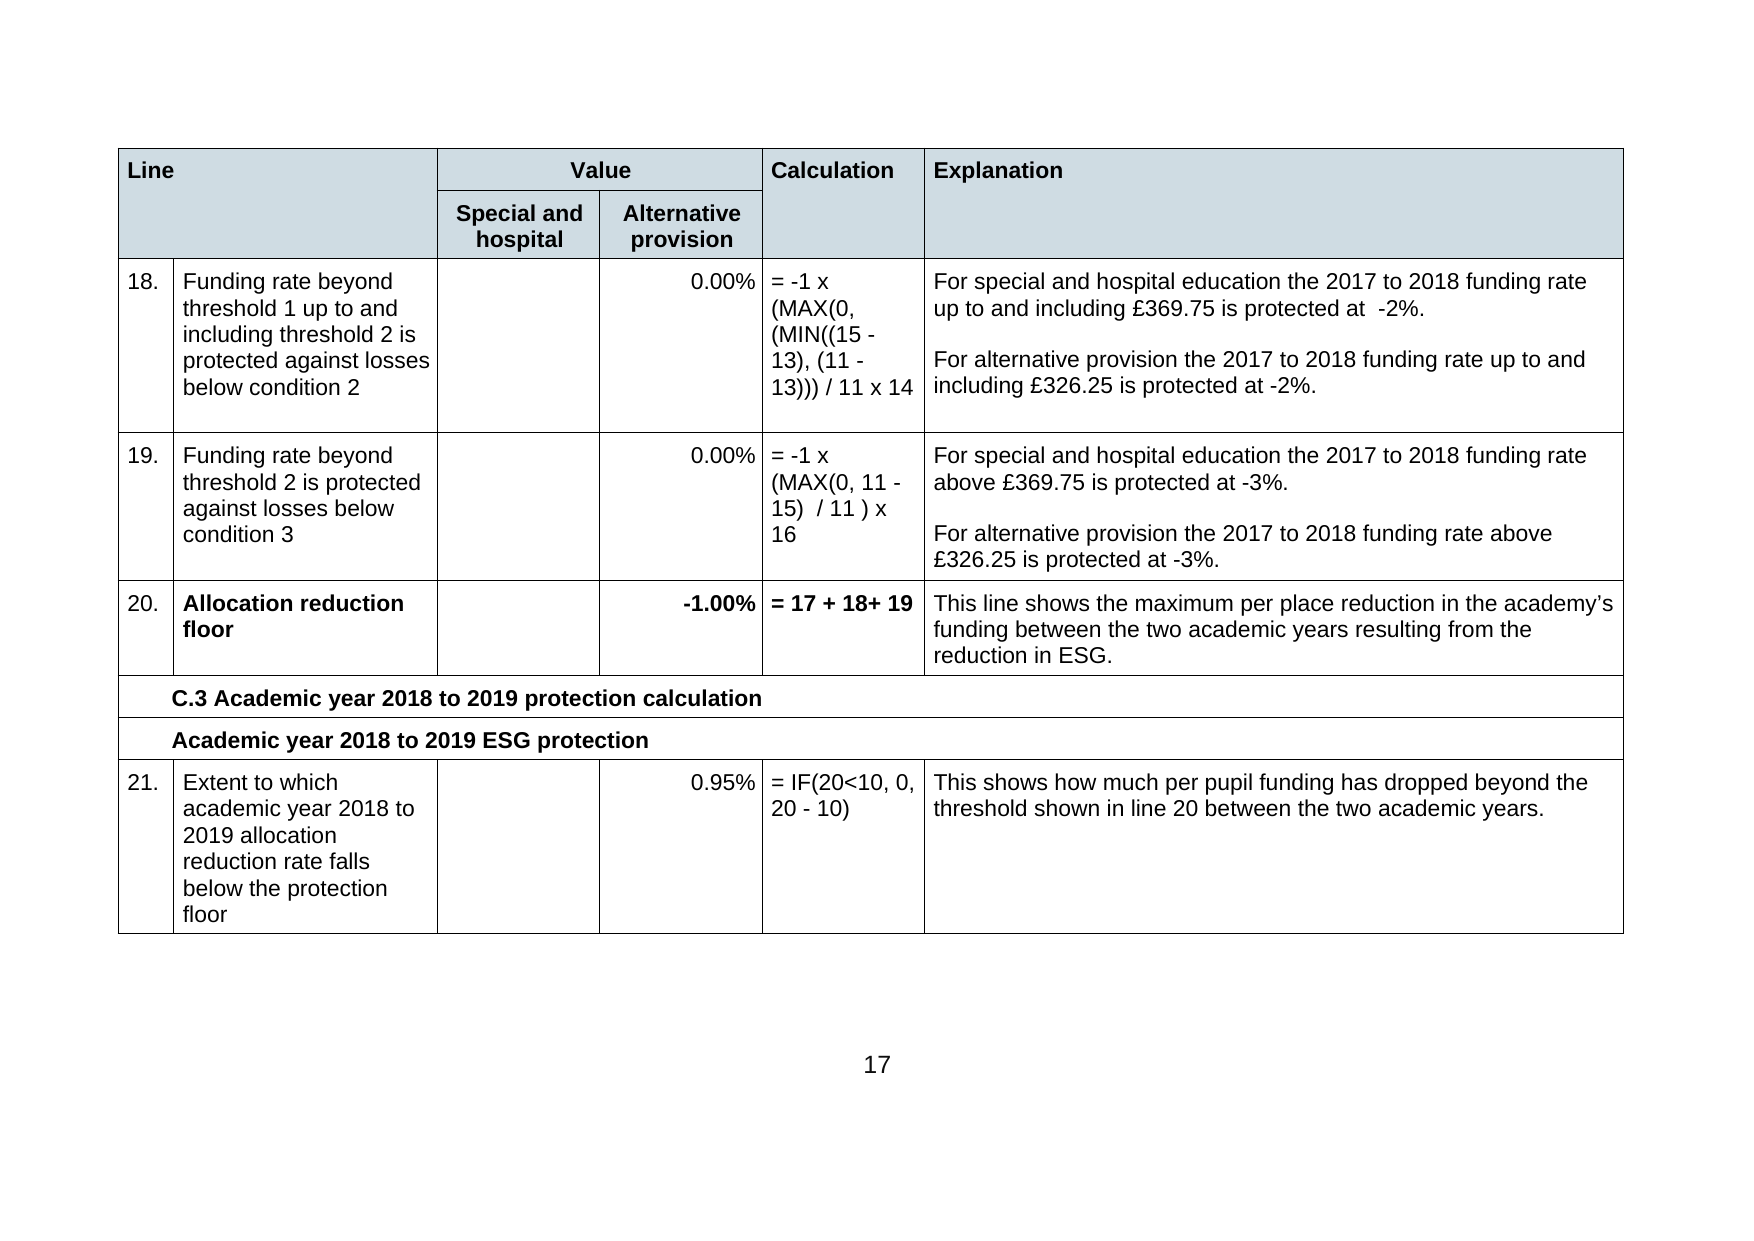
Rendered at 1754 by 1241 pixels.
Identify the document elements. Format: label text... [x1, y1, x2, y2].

table_cell This shows how much per pupil funding has dropped beyond the threshold shown in line 20 between the two academic years. [925, 760, 1623, 933]
table_cell [438, 259, 599, 432]
table_cell Alternative provision [600, 191, 762, 258]
table_cell 0.00% [600, 259, 762, 432]
table_header Value [438, 149, 762, 190]
table_cell [438, 433, 599, 580]
table_cell [119, 259, 173, 432]
table_cell Academic year 2018 to 2019 ESG protection [119, 718, 1623, 759]
table_header Line [119, 149, 437, 258]
table_cell [438, 760, 599, 933]
table_cell = IF(20<10, 0, 20 - 10) [763, 760, 924, 933]
table_cell -1.00% [600, 581, 762, 675]
table_cell [119, 433, 173, 580]
table_cell Funding rate beyond threshold 1 up to and including threshold 2 is protected against losses below condition 2 [174, 259, 437, 432]
table_cell This line shows the maximum per place reduction in the academy’s funding between the two academic years resulting from the reduction in ESG. [925, 581, 1623, 675]
table_cell For special and hospital education the 2017 to 2018 funding rate above £369.75 is protected at -3%. For alternative provision the 2017 to 2018 funding rate above £326.25 is protected at -3%. [925, 433, 1623, 580]
table_cell [119, 760, 173, 933]
table_cell = 17 + 18+ 19 [763, 581, 924, 675]
table_cell = -1 x (MAX(0,(MIN((15 - 13), (11 - 13))) / 11 x 14 [763, 259, 924, 432]
table_cell Allocation reduction floor [174, 581, 437, 675]
table_cell For special and hospital education the 2017 to 2018 funding rate up to and including £369.75 is protected at -2%. For alternative provision the 2017 to 2018 funding rate up to and including £326.25 is protected at -2%. [925, 259, 1623, 432]
table_cell = -1 x (MAX(0, 11 - 15) / 11 ) x 16 [763, 433, 924, 580]
table_cell [438, 581, 599, 675]
table_header Explanation [925, 149, 1623, 258]
table_header Calculation [763, 149, 924, 258]
table_cell 0.00% [600, 433, 762, 580]
table_cell Funding rate beyond threshold 2 is protected against losses below condition 3 [174, 433, 437, 580]
table_cell C.3 Academic year 2018 to 2019 protection calculation [119, 676, 1623, 717]
table_cell Extent to which academic year 2018 to 2019 allocation reduction rate falls below the protection floor [174, 760, 437, 933]
table_cell Special and hospital [438, 191, 599, 258]
table_cell 0.95% [600, 760, 762, 933]
table_cell [119, 581, 173, 675]
